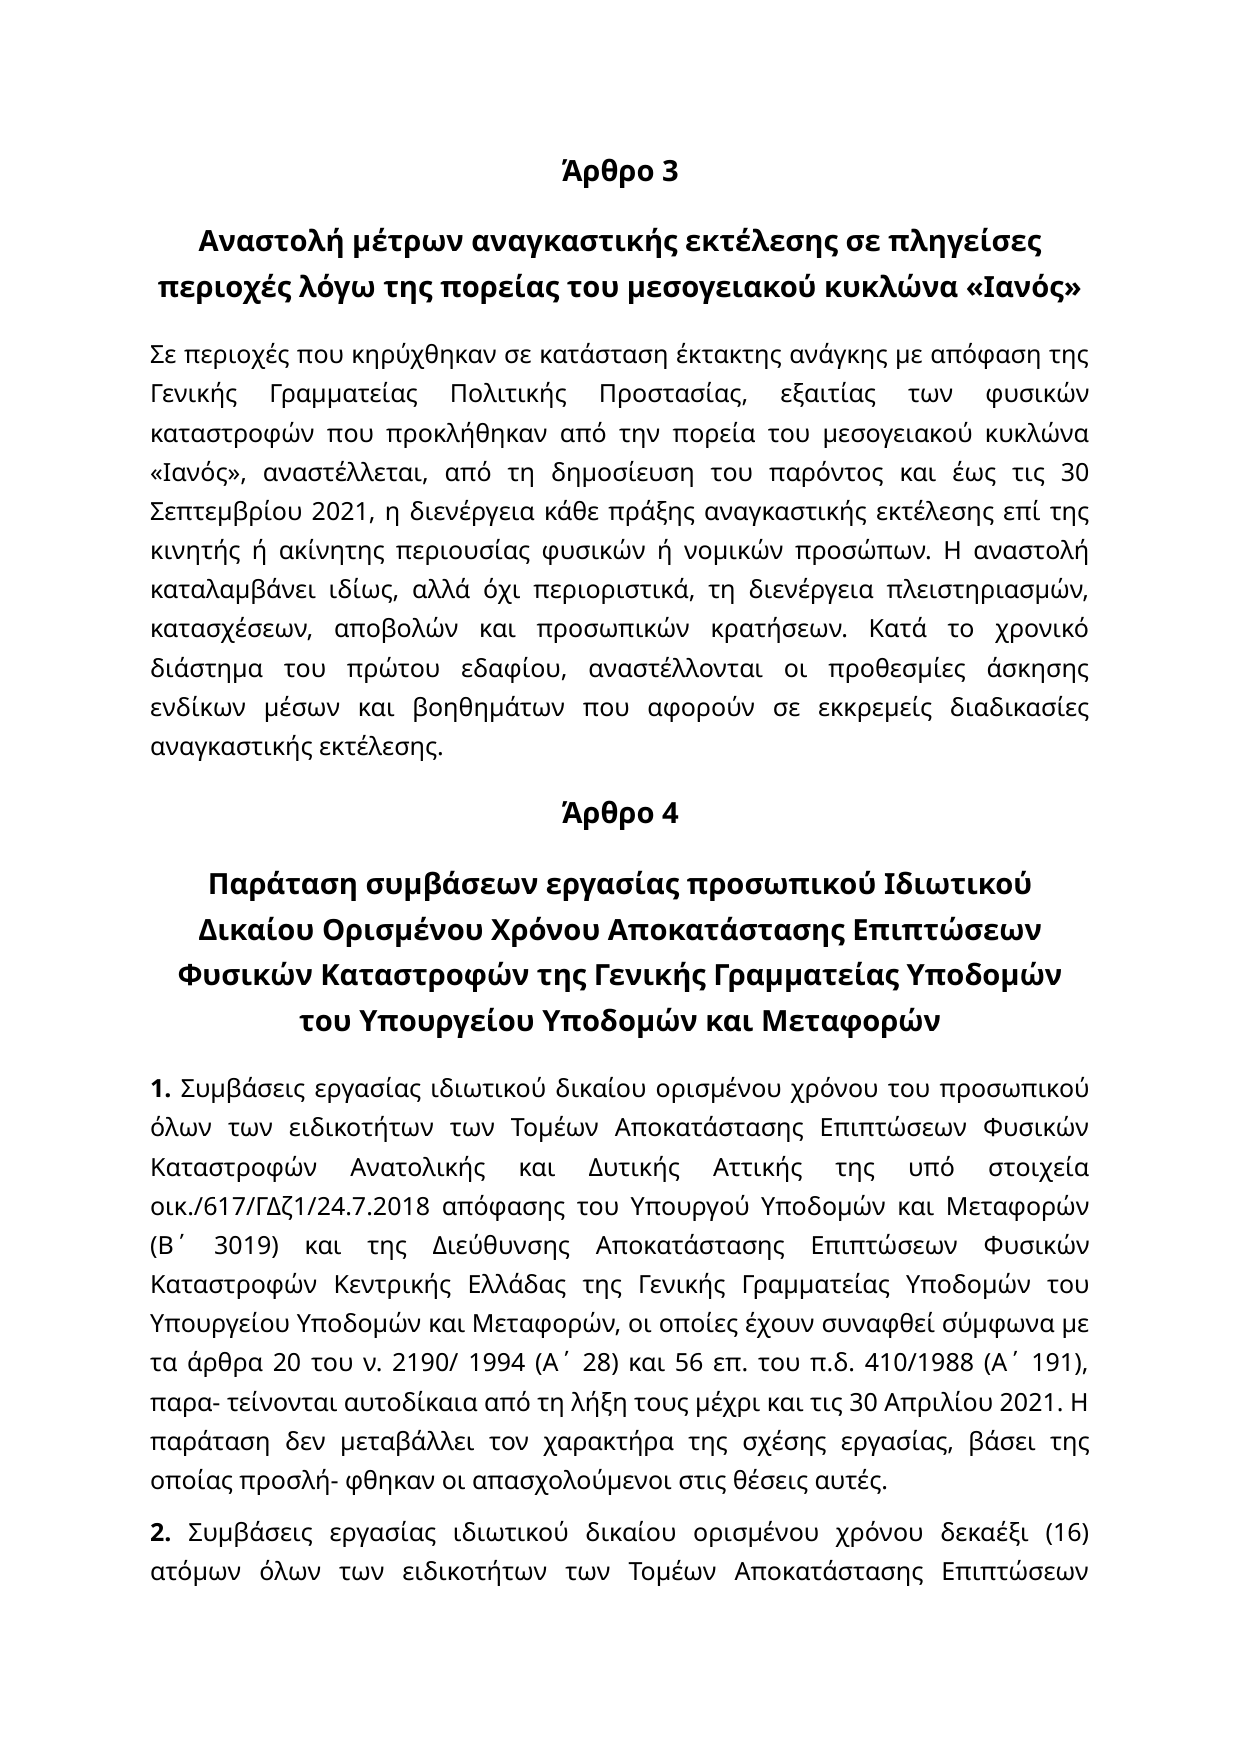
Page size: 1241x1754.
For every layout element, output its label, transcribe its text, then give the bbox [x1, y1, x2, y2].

text 1. Συμβάσεις εργασίας ιδιωτικού δικαίου ορισμένου χρόνου του προσωπικού όλων των ειδικοτήτων των Τομέων Αποκατάστασης Επιπτώσεων Φυσικών Καταστροφών Ανατολικής και Δυτικής Αττικής της υπό στοιχεία οικ./617/ΓΔζ1/24.7.2018 απόφασης του Υπουργού Υποδομών και Μεταφορών (Β΄ 3019) και της Διεύθυνσης Αποκατάστασης Επιπτώσεων Φυσικών Καταστροφών Κεντρικής Ελλάδας της Γενικής Γραμματείας Υποδομών του Υπουργείου Υποδομών και Μεταφορών, οι οποίες έχουν συναφθεί σύμφωνα με τα άρθρα 20 του ν. 2190/ 1994 (Α΄ 28) και 56 επ. του π.δ. 410/1988 (Α΄ 191), παρα- τείνονται αυτοδίκαια από τη λήξη τους μέχρι και τις 30 Απριλίου 2021. Η παράταση δεν μεταβάλλει τον χαρακτήρα της σχέσης εργασίας, βάσει της οποίας προσλή- φθηκαν οι απασχολούμενοι στις θέσεις αυτές. [150, 1071, 1090, 1497]
subtitle Άρθρο 4 [150, 793, 1090, 832]
text Σε περιοχές που κηρύχθηκαν σε κατάσταση έκτακτης ανάγκης με απόφαση της Γενικής Γραμματείας Πολιτικής Προστασίας, εξαιτίας των φυσικών καταστροφών που προκλήθηκαν από την πορεία του μεσογειακού κυκλώνα «Ιανός», αναστέλλεται, από τη δημοσίευση του παρόντος και έως τις 30 Σεπτεμβρίου 2021, η διενέργεια κάθε πράξης αναγκαστικής εκτέλεσης επί της κινητής ή ακίνητης περιουσίας φυσικών ή νομικών προσώπων. Η αναστολή καταλαμβάνει ιδίως, αλλά όχι περιοριστικά, τη διενέργεια πλειστηριασμών, κατασχέσεων, αποβολών και προσωπικών κρατήσεων. Κατά το χρονικό διάστημα του πρώτου εδαφίου, αναστέλλονται οι προθεσμίες άσκησης ενδίκων μέσων και βοηθημάτων που αφορούν σε εκκρεμείς διαδικασίες αναγκαστικής εκτέλεσης. [150, 337, 1090, 763]
subtitle Άρθρο 3 [150, 150, 1090, 190]
text 2. Συμβάσεις εργασίας ιδιωτικού δικαίου ορισμένου χρόνου δεκαέξι (16) ατόμων όλων των ειδικοτήτων των Τομέων Αποκατάστασης Επιπτώσεων [150, 1514, 1090, 1587]
subtitle Παράταση συμβάσεων εργασίας προσωπικού Ιδιωτικού Δικαίου Ορισμένου Χρόνου Αποκατάστασης Επιπτώσεων Φυσικών Καταστροφών της Γενικής Γραμματείας Υποδομών του Υπουργείου Υποδομών και Μεταφορών [150, 863, 1090, 1040]
subtitle Αναστολή μέτρων αναγκαστικής εκτέλεσης σε πληγείσες περιοχές λόγω της πορείας του μεσογειακού κυκλώνα «Ιανός» [150, 221, 1090, 306]
